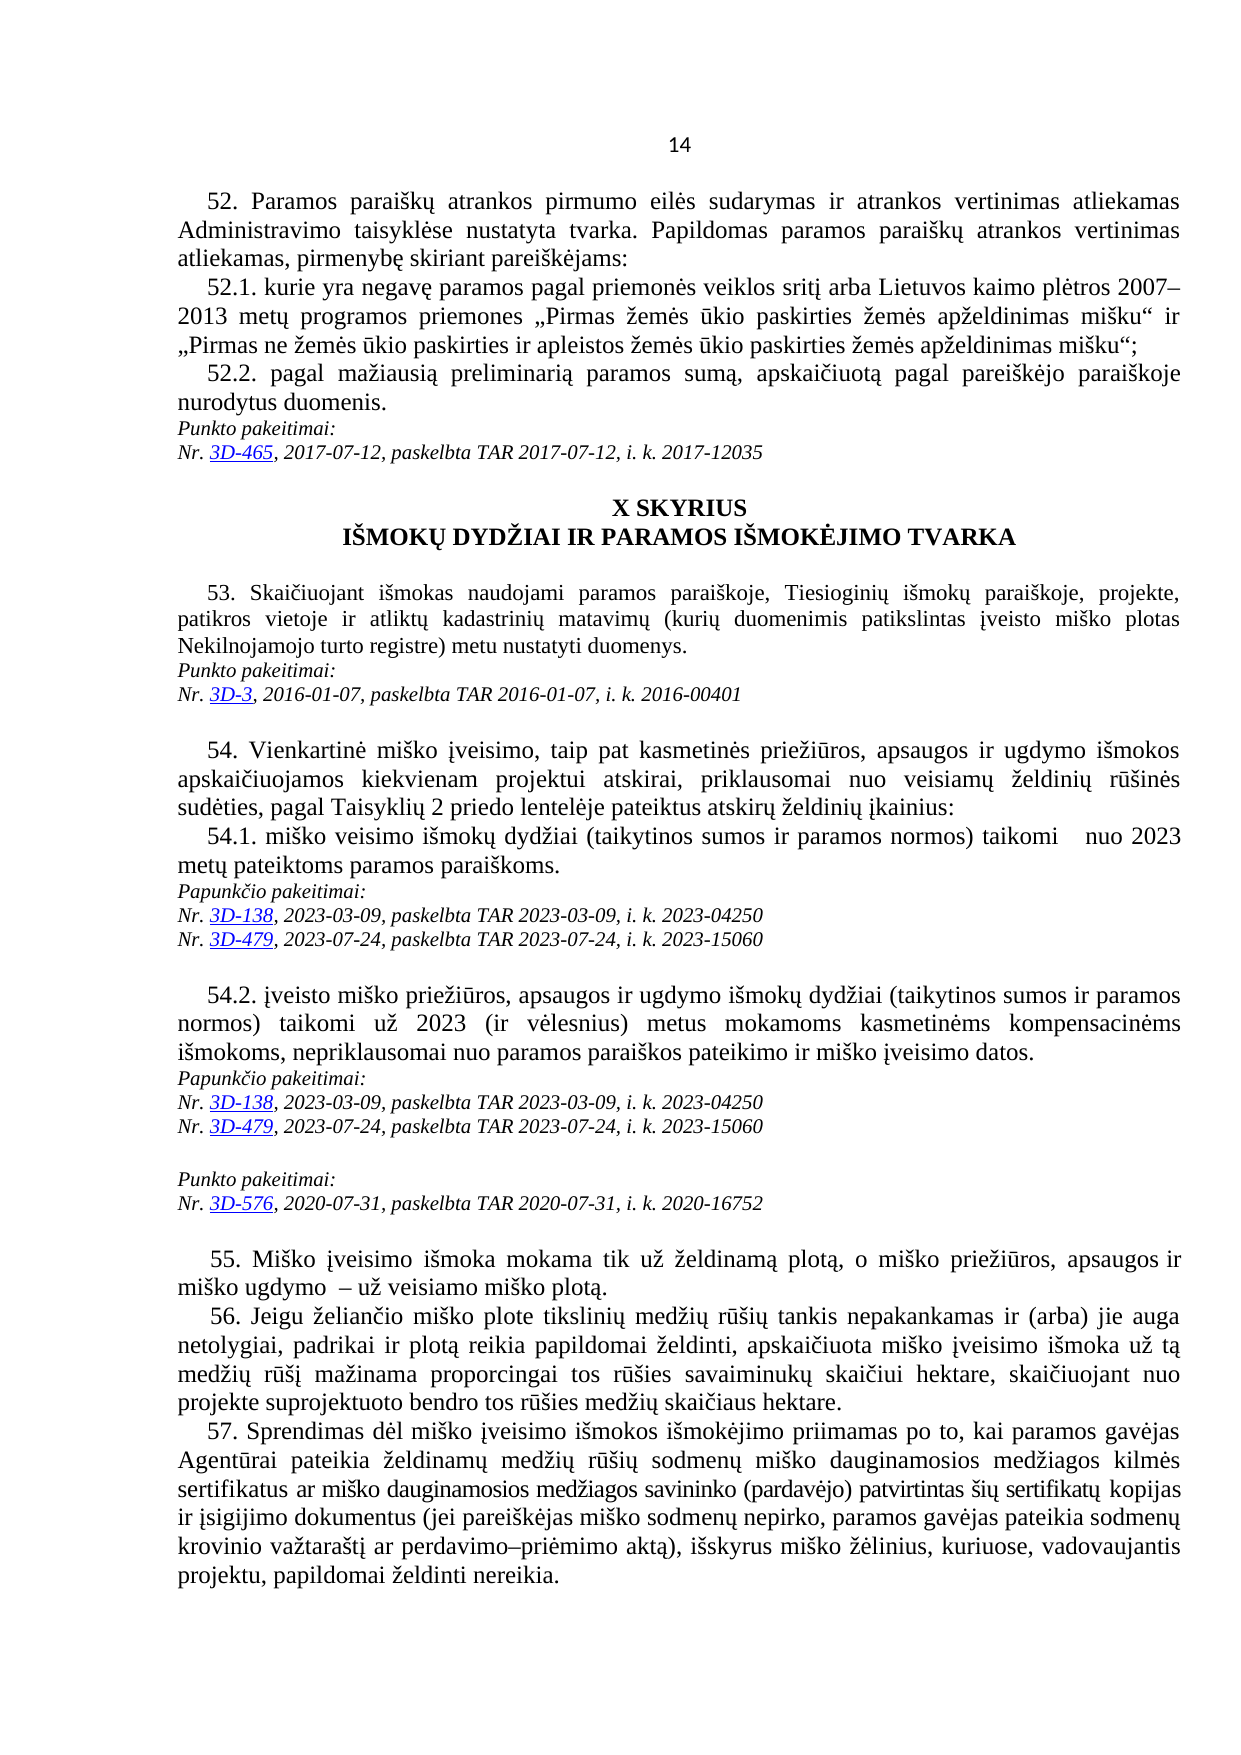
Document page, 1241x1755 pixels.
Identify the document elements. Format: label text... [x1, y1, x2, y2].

text Papunkčio pakeitimai: [177, 1066, 1181, 1090]
text Punkto pakeitimai: [177, 416, 1181, 440]
text 52. Paramos paraiškų atrankos pirmumo eilės sudarymas ir atrankos vertinimas atliekamas Administravimo taisyklėse nustatyta tvarka. Papildomas paramos paraiškų atrankos vertinimas atliekamas, pirmenybę skiriant pareiškėjams: [177, 186, 1181, 272]
text 57. Sprendimas dėl miško įveisimo išmokos išmokėjimo priimamas po to, kai paramos gavėjas Agentūrai pateikia želdinamų medžių rūšių sodmenų miško dauginamosios medžiagos kilmės sertifikatus ar miško dauginamosios medžiagos savininko (pardavėjo) patvirtintas šių sertifikatų kopijas ir įsigijimo dokumentus (jei pareiškėjas miško sodmenų nepirko, paramos gavėjas pateikia sodmenų krovinio važtaraštį ar perdavimo–priėmimo aktą), išskyrus miško žėlinius, kuriuose, vadovaujantis projektu, papildomai želdinti nereikia. [177, 1416, 1181, 1589]
text 54.1. miško veisimo išmokų dydžiai (taikytinos sumos ir paramos normos) taikomi nuo 2023 metų pateiktoms paramos paraiškoms. [177, 821, 1181, 879]
text Punkto pakeitimai: [177, 658, 1181, 682]
text Nr. 3D-576, 2020-07-31, paskelbta TAR 2020-07-31, i. k. 2020-16752 [177, 1191, 1181, 1215]
text 55. Miško įveisimo išmoka mokama tik už želdinamą plotą, o miško priežiūros, apsaugos ir miško ugdymo – už veisiamo miško plotą. [177, 1244, 1181, 1301]
text Punkto pakeitimai: [177, 1167, 1181, 1191]
text Papunkčio pakeitimai: [177, 879, 1181, 903]
text 52.1. kurie yra negavę paramos pagal priemonės veiklos sritį arba Lietuvos kaimo plėtros 2007–2013 metų programos priemones „Pirmas žemės ūkio paskirties žemės apželdinimas mišku“ ir „Pirmas ne žemės ūkio paskirties ir apleistos žemės ūkio paskirties žemės apželdinimas mišku“; [177, 272, 1181, 358]
text 56. Jeigu želiančio miško plote tikslinių medžių rūšių tankis nepakankamas ir (arba) jie auga netolygiai, padrikai ir plotą reikia papildomai želdinti, apskaičiuota miško įveisimo išmoka už tą medžių rūšį mažinama proporcingai tos rūšies savaiminukų skaičiui hektare, skaičiuojant nuo projekte suprojektuoto bendro tos rūšies medžių skaičiaus hektare. [177, 1301, 1181, 1416]
text 54.2. įveisto miško priežiūros, apsaugos ir ugdymo išmokų dydžiai (taikytinos sumos ir paramos normos) taikomi už 2023 (ir vėlesnius) metus mokamoms kasmetinėms kompensacinėms išmokoms, nepriklausomai nuo paramos paraiškos pateikimo ir miško įveisimo datos. [177, 980, 1181, 1066]
text Nr. 3D-465, 2017-07-12, paskelbta TAR 2017-07-12, i. k. 2017-12035 [177, 440, 1181, 464]
text Nr. 3D-138, 2023-03-09, paskelbta TAR 2023-03-09, i. k. 2023-04250 [177, 1090, 1181, 1114]
text 53. Skaičiuojant išmokas naudojami paramos paraiškoje, Tiesioginių išmokų paraiškoje, projekte, patikros vietoje ir atliktų kadastrinių matavimų (kurių duomenimis patikslintas įveisto miško plotas Nekilnojamojo turto registre) metu nustatyti duomenys. [177, 579, 1181, 658]
text IŠMOKŲ DYDŽIAI IR PARAMOS IŠMOKĖJIMO TVARKA [177, 522, 1181, 550]
text Nr. 3D-138, 2023-03-09, paskelbta TAR 2023-03-09, i. k. 2023-04250 [177, 903, 1181, 927]
text 52.2. pagal mažiausią preliminarią paramos sumą, apskaičiuotą pagal pareiškėjo paraiškoje nurodytus duomenis. [177, 358, 1181, 416]
text 54. Vienkartinė miško įveisimo, taip pat kasmetinės priežiūros, apsaugos ir ugdymo išmokos apskaičiuojamos kiekvienam projektui atskirai, priklausomai nuo veisiamų želdinių rūšinės sudėties, pagal Taisyklių 2 priedo lentelėje pateiktus atskirų želdinių įkainius: [177, 735, 1181, 821]
text X SKYRIUS [177, 493, 1181, 522]
text Nr. 3D-479, 2023-07-24, paskelbta TAR 2023-07-24, i. k. 2023-15060 [177, 1114, 1181, 1138]
text Nr. 3D-479, 2023-07-24, paskelbta TAR 2023-07-24, i. k. 2023-15060 [177, 927, 1181, 951]
text Nr. 3D-3, 2016-01-07, paskelbta TAR 2016-01-07, i. k. 2016-00401 [177, 682, 1181, 706]
